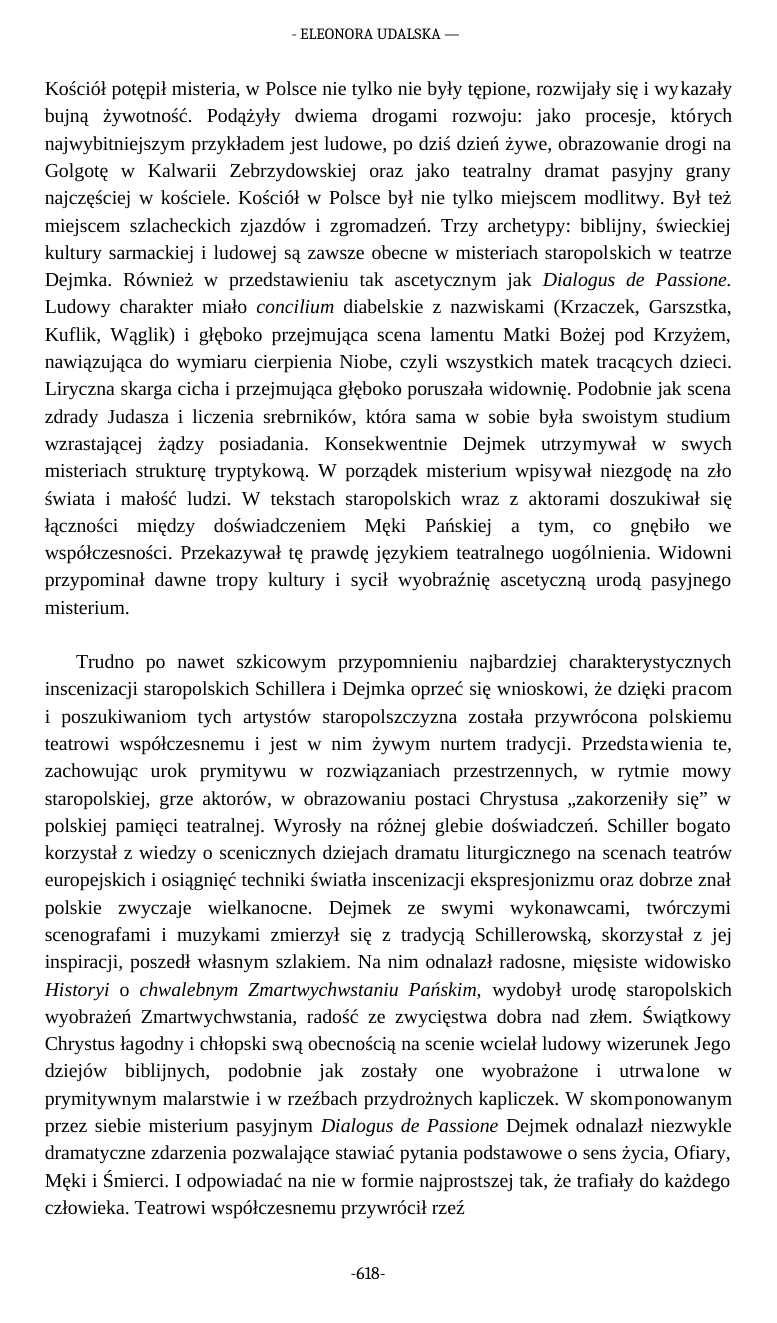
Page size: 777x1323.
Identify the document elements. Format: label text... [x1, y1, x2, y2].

text Kościół potępił misteria, w Polsce nie tylko nie były tępione, rozwijały się i wy­kazały bujną żywotność. Podążyły dwiema drogami rozwoju: jako procesje, któ­rych najwybitniejszym przykładem jest ludowe, po dziś dzień żywe, obrazowanie drogi na Golgotę w Kalwarii Zebrzydowskiej oraz jako teatralny dramat pasyjny grany najczęściej w kościele. Kościół w Polsce był nie tylko miejscem modlitwy. Był też miejscem szlacheckich zjazdów i zgromadzeń. Trzy archetypy: biblijny, świeckiej kultury sarmackiej i ludowej są zawsze obecne w misteriach staropol­skich w teatrze Dejmka. Również w przedstawieniu tak ascetycznym jak Dialogus de Passione. Ludowy charakter miało concilium diabelskie z nazwiskami (Krzaczek, Garszstka, Kuflik, Wąglik) i głęboko przejmująca scena lamentu Matki Bożej pod Krzyżem, nawiązująca do wymiaru cierpienia Niobe, czyli wszystkich matek tra­cących dzieci. Liryczna skarga cicha i przejmująca głęboko poruszała widownię. Podobnie jak scena zdrady Judasza i liczenia srebrników, która sama w sobie była swoistym studium wzrastającej żądzy posiadania. Konsekwentnie Dejmek utrzy­mywał w swych misteriach strukturę tryptykową. W porządek misterium wpisy­wał niezgodę na zło świata i małość ludzi. W tekstach staropolskich wraz z akto­rami doszukiwał się łączności między doświadczeniem Męki Pańskiej a tym, co gnębiło we współczesności. Przekazywał tę prawdę językiem teatralnego uogól­nienia. Widowni przypominał dawne tropy kultury i sycił wyobraźnię ascetyczną urodą pasyjnego misterium. [44, 77, 732, 618]
text Trudno po nawet szkicowym przypomnieniu najbardziej charakterystycznych inscenizacji staropolskich Schillera i Dejmka oprzeć się wnioskowi, że dzięki pra­com i poszukiwaniom tych artystów staropolszczyzna została przywrócona pol­skiemu teatrowi współczesnemu i jest w nim żywym nurtem tradycji. Przedsta­wienia te, zachowując urok prymitywu w rozwiązaniach przestrzennych, w rytmie mowy staropolskiej, grze aktorów, w obrazowaniu postaci Chrystusa „zakorzeniły się” w polskiej pamięci teatralnej. Wyrosły na różnej glebie doświadczeń. Schiller bogato korzystał z wiedzy o scenicznych dziejach dramatu liturgicznego na sce­nach teatrów europejskich i osiągnięć techniki światła inscenizacji ekspresjonizmu oraz dobrze znał polskie zwyczaje wielkanocne. Dejmek ze swymi wykonawcami, twórczymi scenografami i muzykami zmierzył się z tradycją Schillerowską, skorzy­stał z jej inspiracji, poszedł własnym szlakiem. Na nim odnalazł radosne, mięsiste widowisko Historyi o chwalebnym Zmartwychwstaniu Pańskim, wydobył urodę sta­ropolskich wyobrażeń Zmartwychwstania, radość ze zwycięstwa dobra nad złem. Świątkowy Chrystus łagodny i chłopski swą obecnością na scenie wcielał ludowy wizerunek Jego dziejów biblijnych, podobnie jak zostały one wyobrażone i utrwa­lone w prymitywnym malarstwie i w rzeźbach przydrożnych kapliczek. W skom­ponowanym przez siebie misterium pasyjnym Dialogus de Passione Dejmek od­nalazł niezwykle dramatyczne zdarzenia pozwalające stawiać pytania podstawowe o sens życia, Ofiary, Męki i Śmierci. I odpowiadać na nie w formie najprostszej tak, że trafiały do każdego człowieka. Teatrowi współczesnemu przywrócił rzeź­ [44, 650, 732, 1219]
text -618- [350, 1263, 427, 1283]
text - ELEONORA UDALSKA — [291, 26, 483, 44]
